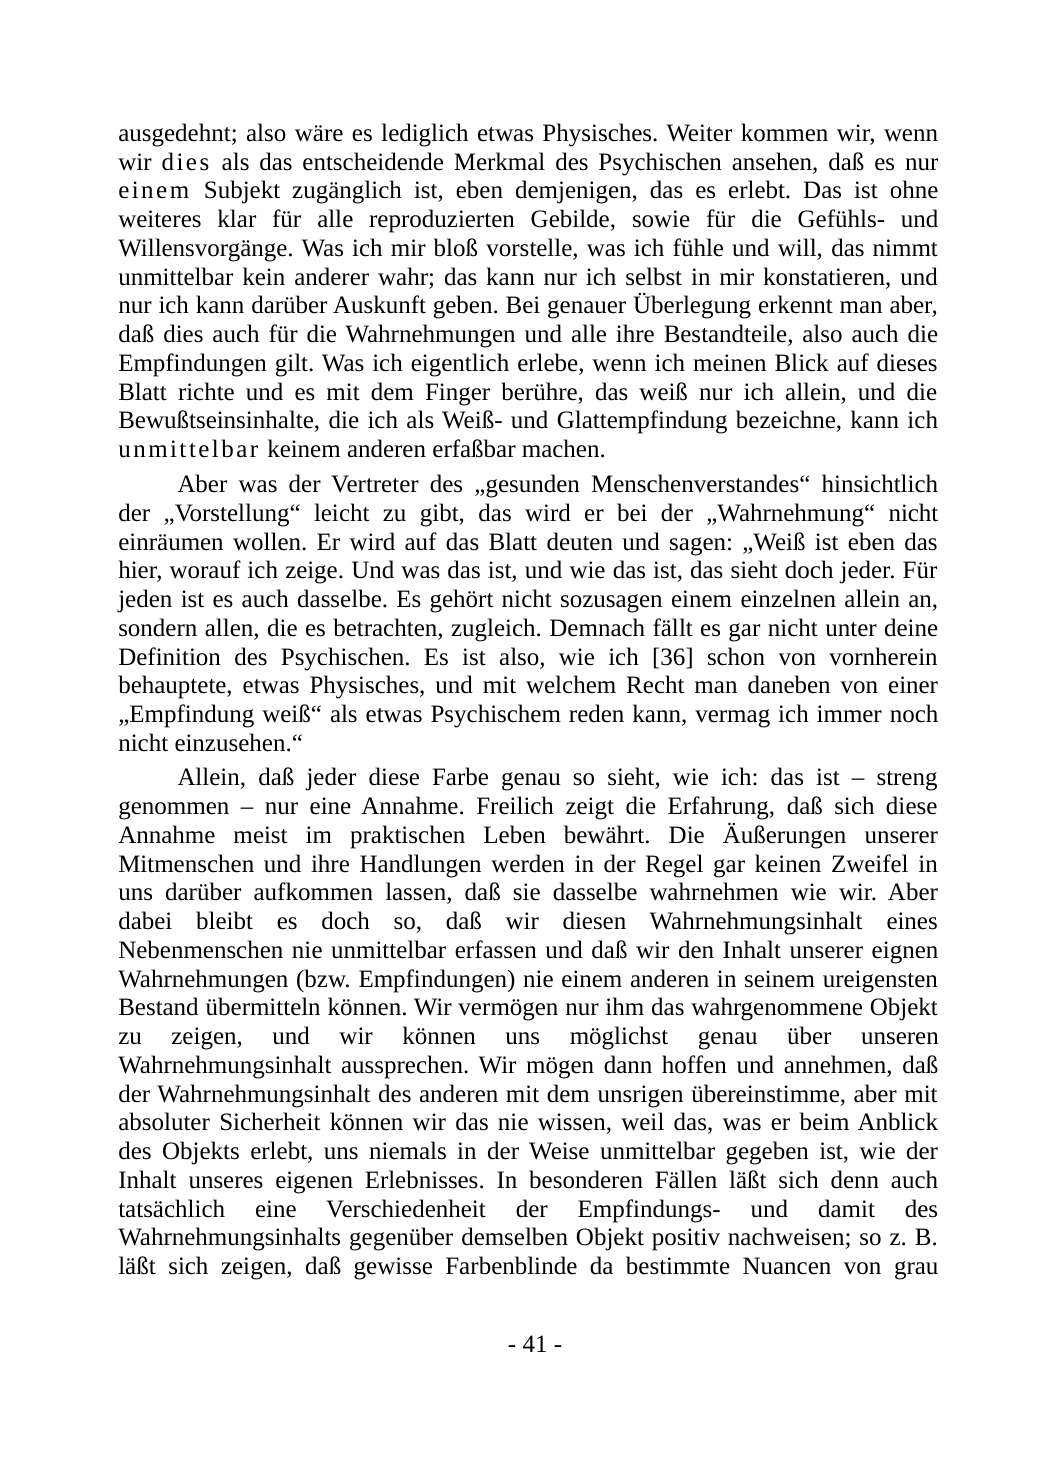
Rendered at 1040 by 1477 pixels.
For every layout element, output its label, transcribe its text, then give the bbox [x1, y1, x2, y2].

text Aber was der Vertreter des „gesunden Menschenverstandes“ hinsichtlich der „Vorstellung“ leicht zu gibt, das wird er bei der „Wahrnehmung“ nicht einräumen wollen. Er wird auf das Blatt deuten und sagen: „Weiß ist eben das hier, worauf ich zeige. Und was das ist, und wie das ist, das sieht doch jeder. Für jeden ist es auch dasselbe. Es gehört nicht sozusagen einem einzelnen allein an, sondern allen, die es betrachten, zugleich. Demnach fällt es gar nicht unter deine Definition des Psychischen. Es ist also, wie ich [36] schon von vornherein behauptete, etwas Physisches, und mit welchem Recht man daneben von einer „Empfindung weiß“ als etwas Psychischem reden kann, vermag ich immer noch nicht einzusehen.“ [118, 469, 939, 757]
text ausgedehnt; also wäre es lediglich etwas Physisches. Weiter kommen wir, wenn wir dies als das entscheidende Merkmal des Psychischen ansehen, daß es nur einem Subjekt zugänglich ist, eben demjenigen, das es erlebt. Das ist ohne weiteres klar für alle reproduzierten Gebilde, sowie für die Gefühls- und Willensvorgänge. Was ich mir bloß vorstelle, was ich fühle und will, das nimmt unmittelbar kein anderer wahr; das kann nur ich selbst in mir konstatieren, und nur ich kann darüber Auskunft geben. Bei genauer Überlegung erkennt man aber, daß dies auch für die Wahrnehmungen und alle ihre Bestandteile, also auch die Empfindungen gilt. Was ich eigentlich erlebe, wenn ich meinen Blick auf dieses Blatt richte und es mit dem Finger berühre, das weiß nur ich allein, und die Bewußtseinsinhalte, die ich als Weiß- und Glattempfindung bezeichne, kann ich unmittelbar keinem anderen erfaßbar machen. [118, 118, 939, 463]
text Allein, daß jeder diese Farbe genau so sieht, wie ich: das ist – streng genommen – nur eine Annahme. Freilich zeigt die Erfahrung, daß sich diese Annahme meist im praktischen Leben bewährt. Die Äußerungen unserer Mitmenschen und ihre Handlungen werden in der Regel gar keinen Zweifel in uns darüber aufkommen lassen, daß sie dasselbe wahrnehmen wie wir. Aber dabei bleibt es doch so, daß wir diesen Wahrnehmungsinhalt eines Nebenmenschen nie unmittelbar erfassen und daß wir den Inhalt unserer eignen Wahrnehmungen (bzw. Empfindungen) nie einem anderen in seinem ureigensten Bestand übermitteln können. Wir vermögen nur ihm das wahrgenommene Objekt zu zeigen, und wir können uns möglichst genau über unseren Wahrnehmungsinhalt aussprechen. Wir mögen dann hoffen und annehmen, daß der Wahrnehmungsinhalt des anderen mit dem unsrigen übereinstimme, aber mit absoluter Sicherheit können wir das nie wissen, weil das, was er beim Anblick des Objekts erlebt, uns niemals in der Weise unmittelbar gegeben ist, wie der Inhalt unseres eigenen Erlebnisses. In besonderen Fällen läßt sich denn auch tatsächlich eine Verschiedenheit der Empfindungs- und damit des Wahrnehmungsinhalts gegenüber demselben Objekt positiv nachweisen; so z. B. läßt sich zeigen, daß gewisse Farbenblinde da bestimmte Nuancen von grau [118, 762, 939, 1280]
